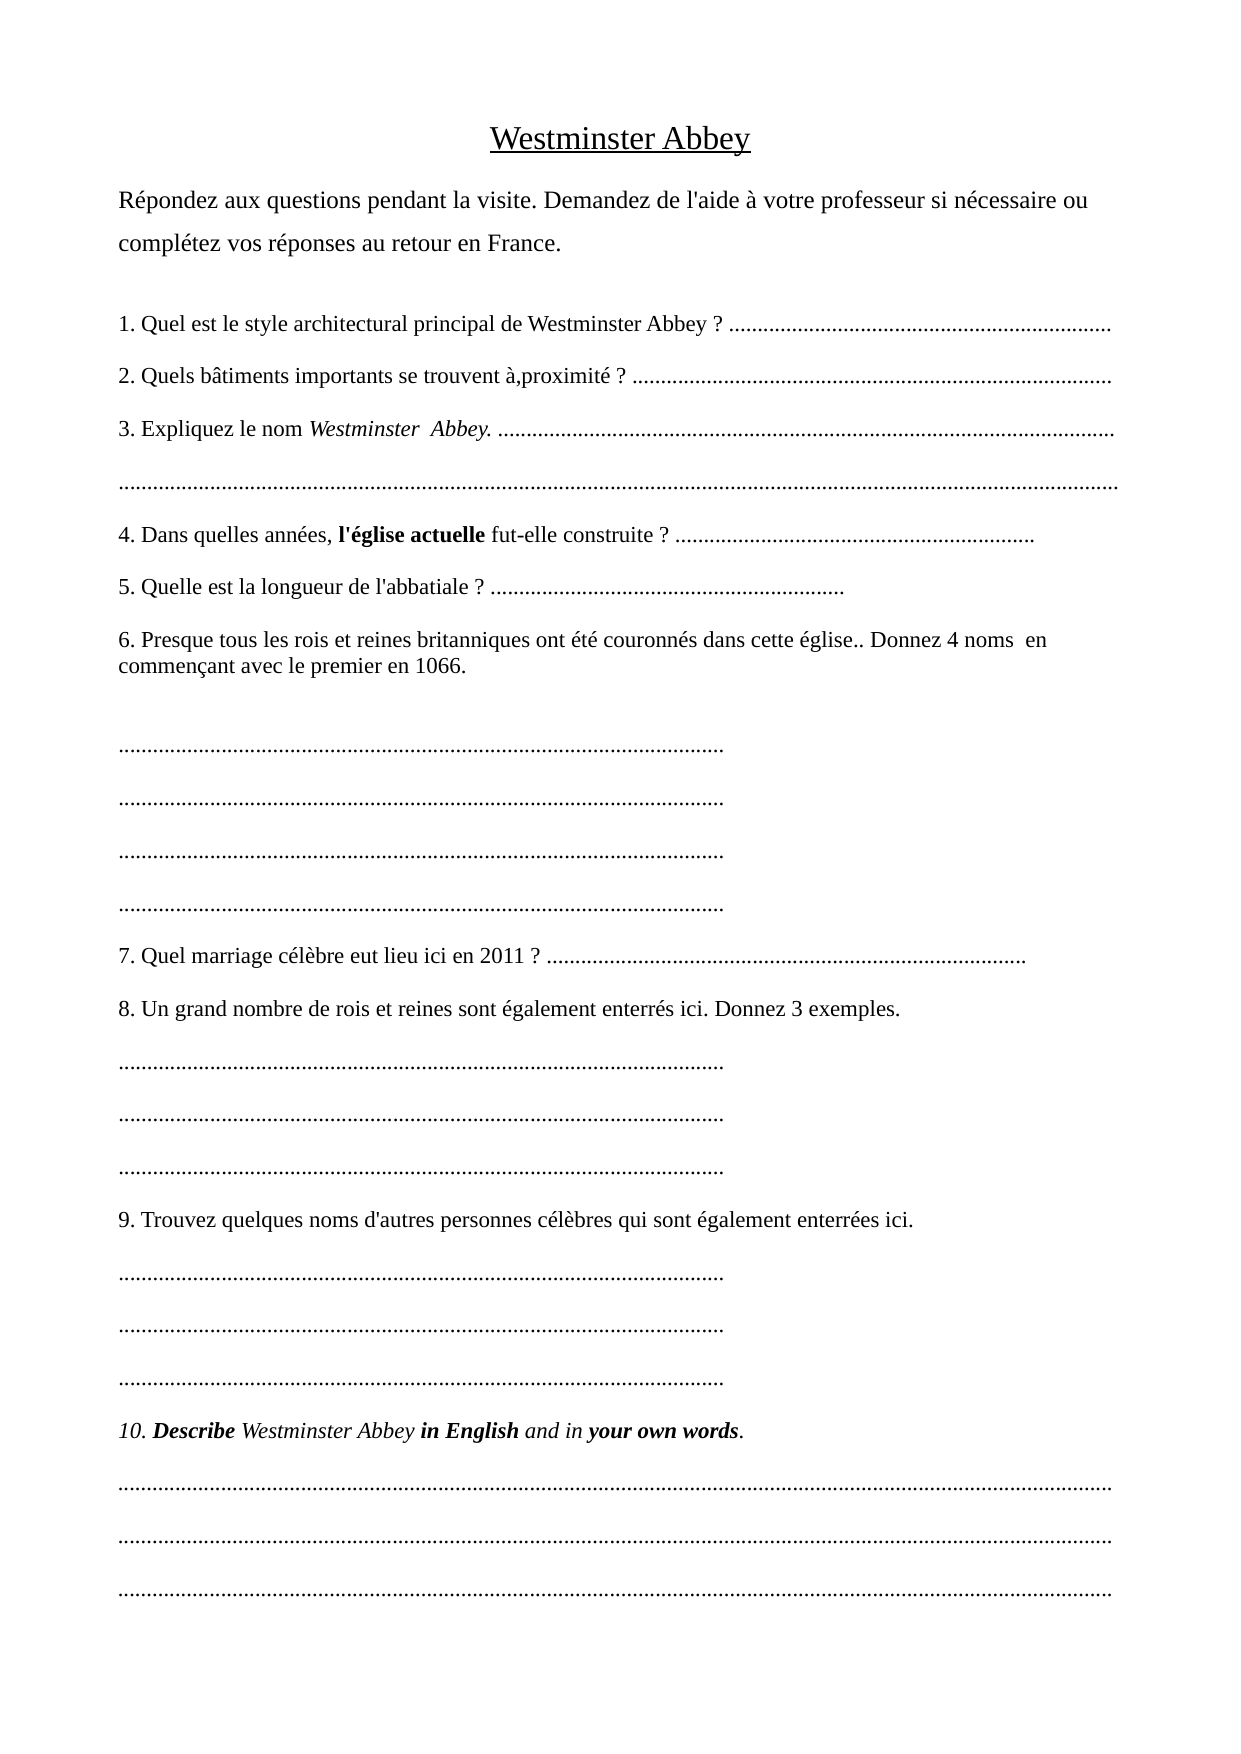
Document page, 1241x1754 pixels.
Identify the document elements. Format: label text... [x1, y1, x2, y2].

text .......................................................................................................... [118, 1153, 1122, 1179]
text 3. Expliquez le nom Westminster Abbey. ............................................................................................................ [118, 415, 1122, 442]
text .......................................................................................................... [118, 731, 1122, 758]
text .......................................................................................................................................................................................................................................................................................................................................................................................................................................................................................................................................... [118, 1469, 1122, 1601]
text .......................................................................................................... [118, 1100, 1122, 1127]
text 10. Describe Westminster Abbey in English and in your own words. [118, 1417, 1122, 1443]
text 6. Presque tous les rois et reines britanniques ont été couronnés dans cette église.. Donnez 4 noms en commençant avec le premier en 1066. [118, 626, 1122, 679]
text Westminster Abbey [118, 118, 1122, 156]
text .......................................................................................................... [118, 1311, 1122, 1338]
text ............................................................................................................................................................................... [118, 468, 1122, 494]
text .......................................................................................................... [118, 1048, 1122, 1074]
text 8. Un grand nombre de rois et reines sont également enterrés ici. Donnez 3 exemples. [118, 995, 1122, 1021]
text 1. Quel est le style architectural principal de Westminster Abbey ? ................................................................... [118, 310, 1122, 336]
text .......................................................................................................... [118, 1364, 1122, 1390]
text .......................................................................................................... [118, 784, 1122, 811]
text 4. Dans quelles années, l'église actuelle fut-elle construite ? ............................................................... [118, 521, 1122, 547]
text 2. Quels bâtiments importants se trouvent à,proximité ? .................................................................................... [118, 362, 1122, 389]
text .......................................................................................................... [118, 889, 1122, 916]
text .......................................................................................................... [118, 837, 1122, 863]
text 5. Quelle est la longueur de l'abbatiale ? .............................................................. [118, 573, 1122, 600]
text 7. Quel marriage célèbre eut lieu ici en 2011 ? .................................................................................... [118, 942, 1122, 969]
text Répondez aux questions pendant la visite. Demandez de l'aide à votre professeur si nécessaire ou complétez vos réponses au retour en France. [118, 185, 1122, 257]
text 9. Trouvez quelques noms d'autres personnes célèbres qui sont également enterrées ici. [118, 1206, 1122, 1232]
text .......................................................................................................... [118, 1258, 1122, 1285]
